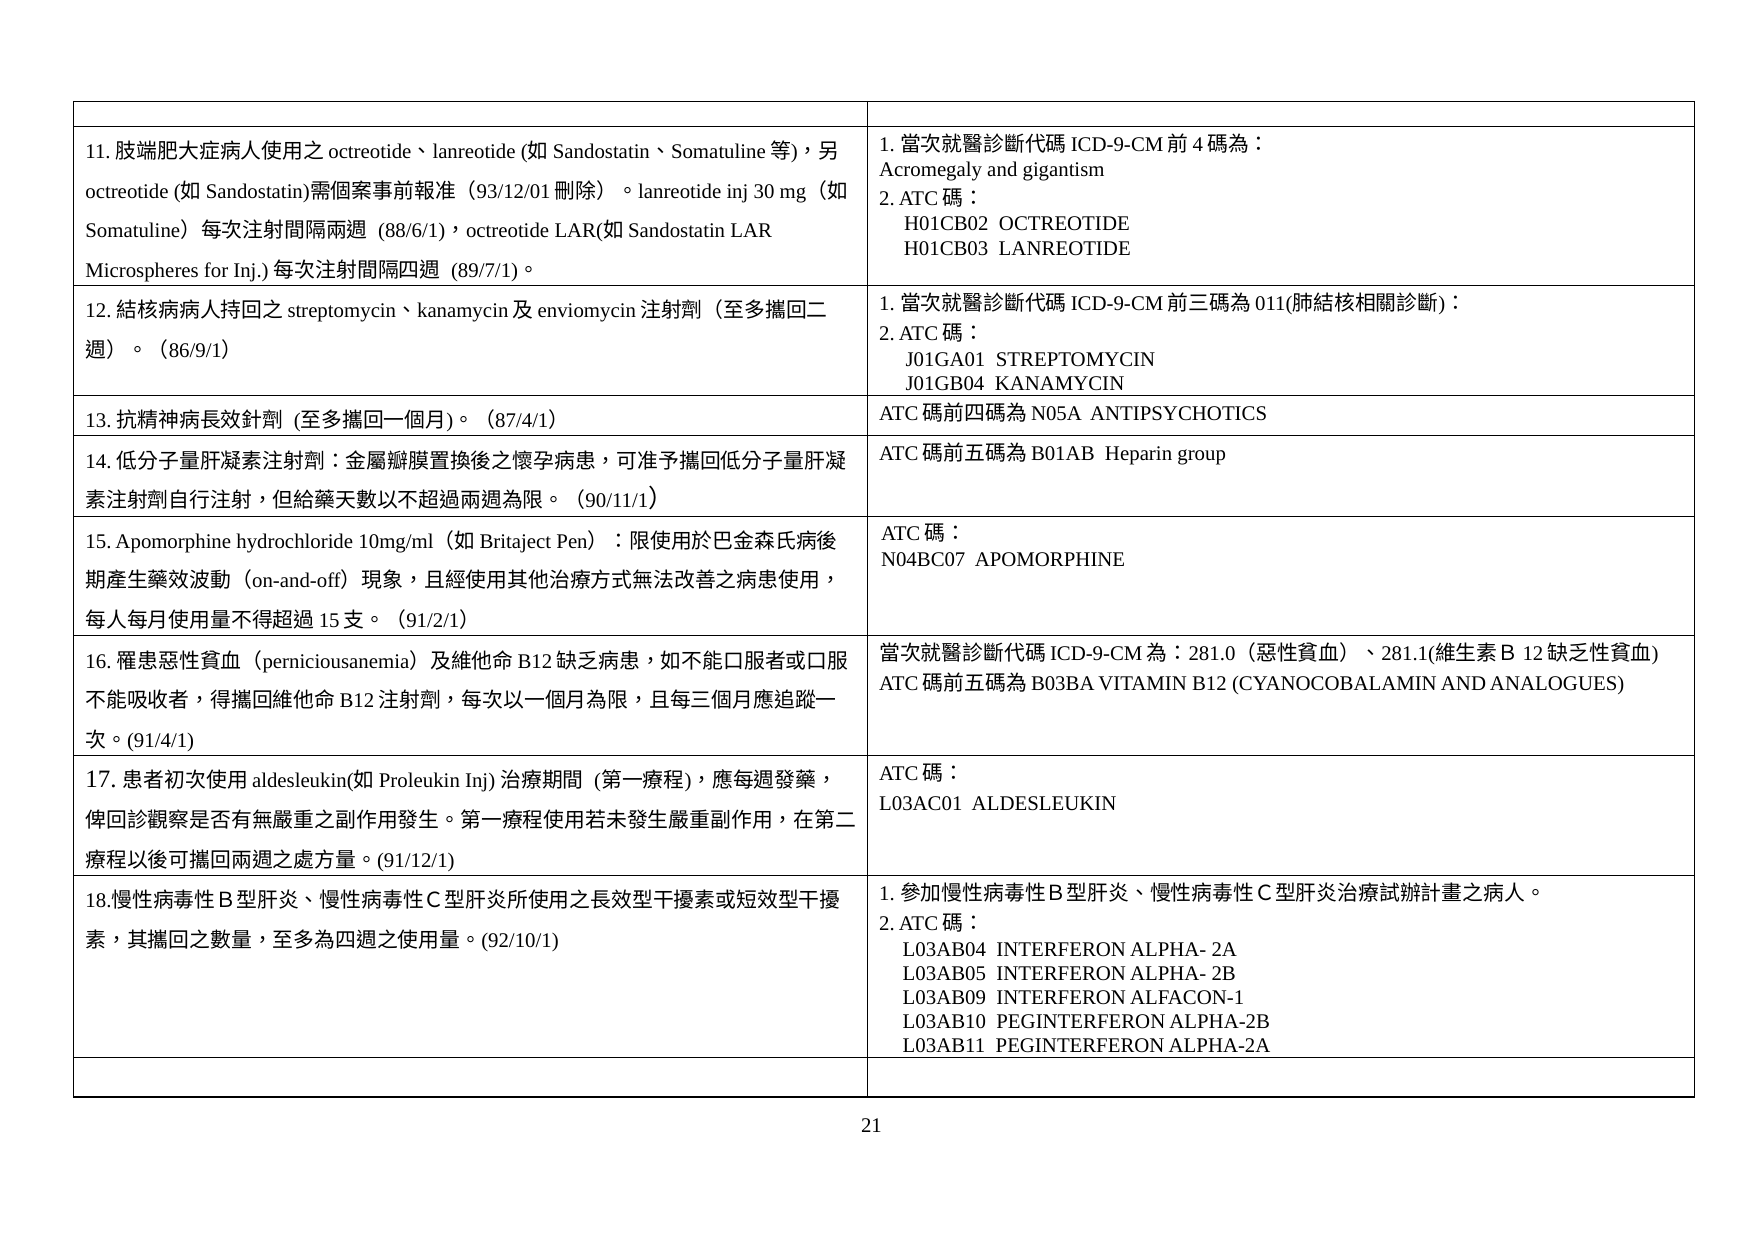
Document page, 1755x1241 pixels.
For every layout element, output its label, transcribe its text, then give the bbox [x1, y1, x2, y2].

table_cell [868, 102, 1694, 126]
table_cell 12. 結核病病人持回之streptomycin、kanamycin及enviomycin注射劑（至多攜回二週）。（86/9/1） [74, 286, 867, 395]
table_cell [74, 1058, 867, 1096]
table_cell 1. 參加慢性病毒性Ｂ型肝炎、慢性病毒性Ｃ型肝炎治療試辦計畫之病人。 2. ATC碼： L03AB04 INTERFERON ALPHA- 2A L03AB05 INTERFERON ALPHA- 2B L03AB09 INTERFERON ALFACON-1 L03AB10 PEGINTERFERON ALPHA-2B L03AB11 PEGINTERFERON ALPHA-2A [868, 876, 1694, 1057]
table_cell 16. 罹患惡性貧血（perniciousanemia）及維他命B12缺乏病患，如不能口服者或口服不能吸收者，得攜回維他命B12注射劑，每次以一個月為限，且每三個月應追蹤一次。(91/4/1) [74, 636, 867, 755]
table_cell ATC碼前四碼為N05A ANTIPSYCHOTICS [868, 396, 1694, 435]
table_cell ATC碼： L03AC01 ALDESLEUKIN [868, 756, 1694, 875]
table_cell 1. 當次就醫診斷代碼ICD-9-CM前三碼為011(肺結核相關診斷)： 2. ATC碼： J01GA01 STREPTOMYCIN J01GB04 KANAMYCIN [868, 286, 1694, 395]
table_cell 13. 抗精神病長效針劑 (至多攜回一個月)。（87/4/1） [74, 396, 867, 435]
table_cell ATC碼前五碼為B01AB Heparin group [868, 436, 1694, 516]
table_cell [868, 1058, 1694, 1096]
table_cell 11. 肢端肥大症病人使用之octreotide、lanreotide (如Sandostatin、Somatuline等)，另octreotide (如Sandostatin)需個案事前報准（93/12/01刪除）。lanreotide inj 30 mg（如Somatuline）每次注射間隔兩週 (88/6/1)，octreotide LAR(如Sandostatin LAR Microspheres for Inj.) 每次注射間隔四週 (89/7/1)。 [74, 127, 867, 285]
table_cell 當次就醫診斷代碼ICD-9-CM為：281.0（惡性貧血）、281.1(維生素Ｂ12缺乏性貧血) ATC碼前五碼為B03BA VITAMIN B12 (CYANOCOBALAMIN AND ANALOGUES) [868, 636, 1694, 755]
table_cell 17. 患者初次使用aldesleukin(如Proleukin Inj) 治療期間 (第一療程)，應每週發藥，俾回診觀察是否有無嚴重之副作用發生。第一療程使用若未發生嚴重副作用，在第二療程以後可攜回兩週之處方量。(91/12/1) [74, 756, 867, 875]
table_cell 18.慢性病毒性Ｂ型肝炎、慢性病毒性Ｃ型肝炎所使用之長效型干擾素或短效型干擾素，其攜回之數量，至多為四週之使用量。(92/10/1) [74, 876, 867, 1057]
table_cell [74, 102, 867, 126]
table_cell 14. 低分子量肝凝素注射劑：金屬瓣膜置換後之懷孕病患，可准予攜回低分子量肝凝素注射劑自行注射，但給藥天數以不超過兩週為限。（90/11/1） [74, 436, 867, 516]
table_cell 1. 當次就醫診斷代碼ICD-9-CM前4碼為： Acromegaly and gigantism 2. ATC碼： H01CB02 OCTREOTIDE H01CB03 LANREOTIDE [868, 127, 1694, 285]
table_cell 15. Apomorphine hydrochloride 10mg/ml（如Britaject Pen）：限使用於巴金森氏病後期產生藥效波動（on-and-off）現象，且經使用其他治療方式無法改善之病患使用，每人每月使用量不得超過15支。（91/2/1） [74, 517, 867, 635]
table_cell ATC碼： N04BC07 APOMORPHINE [868, 517, 1694, 635]
